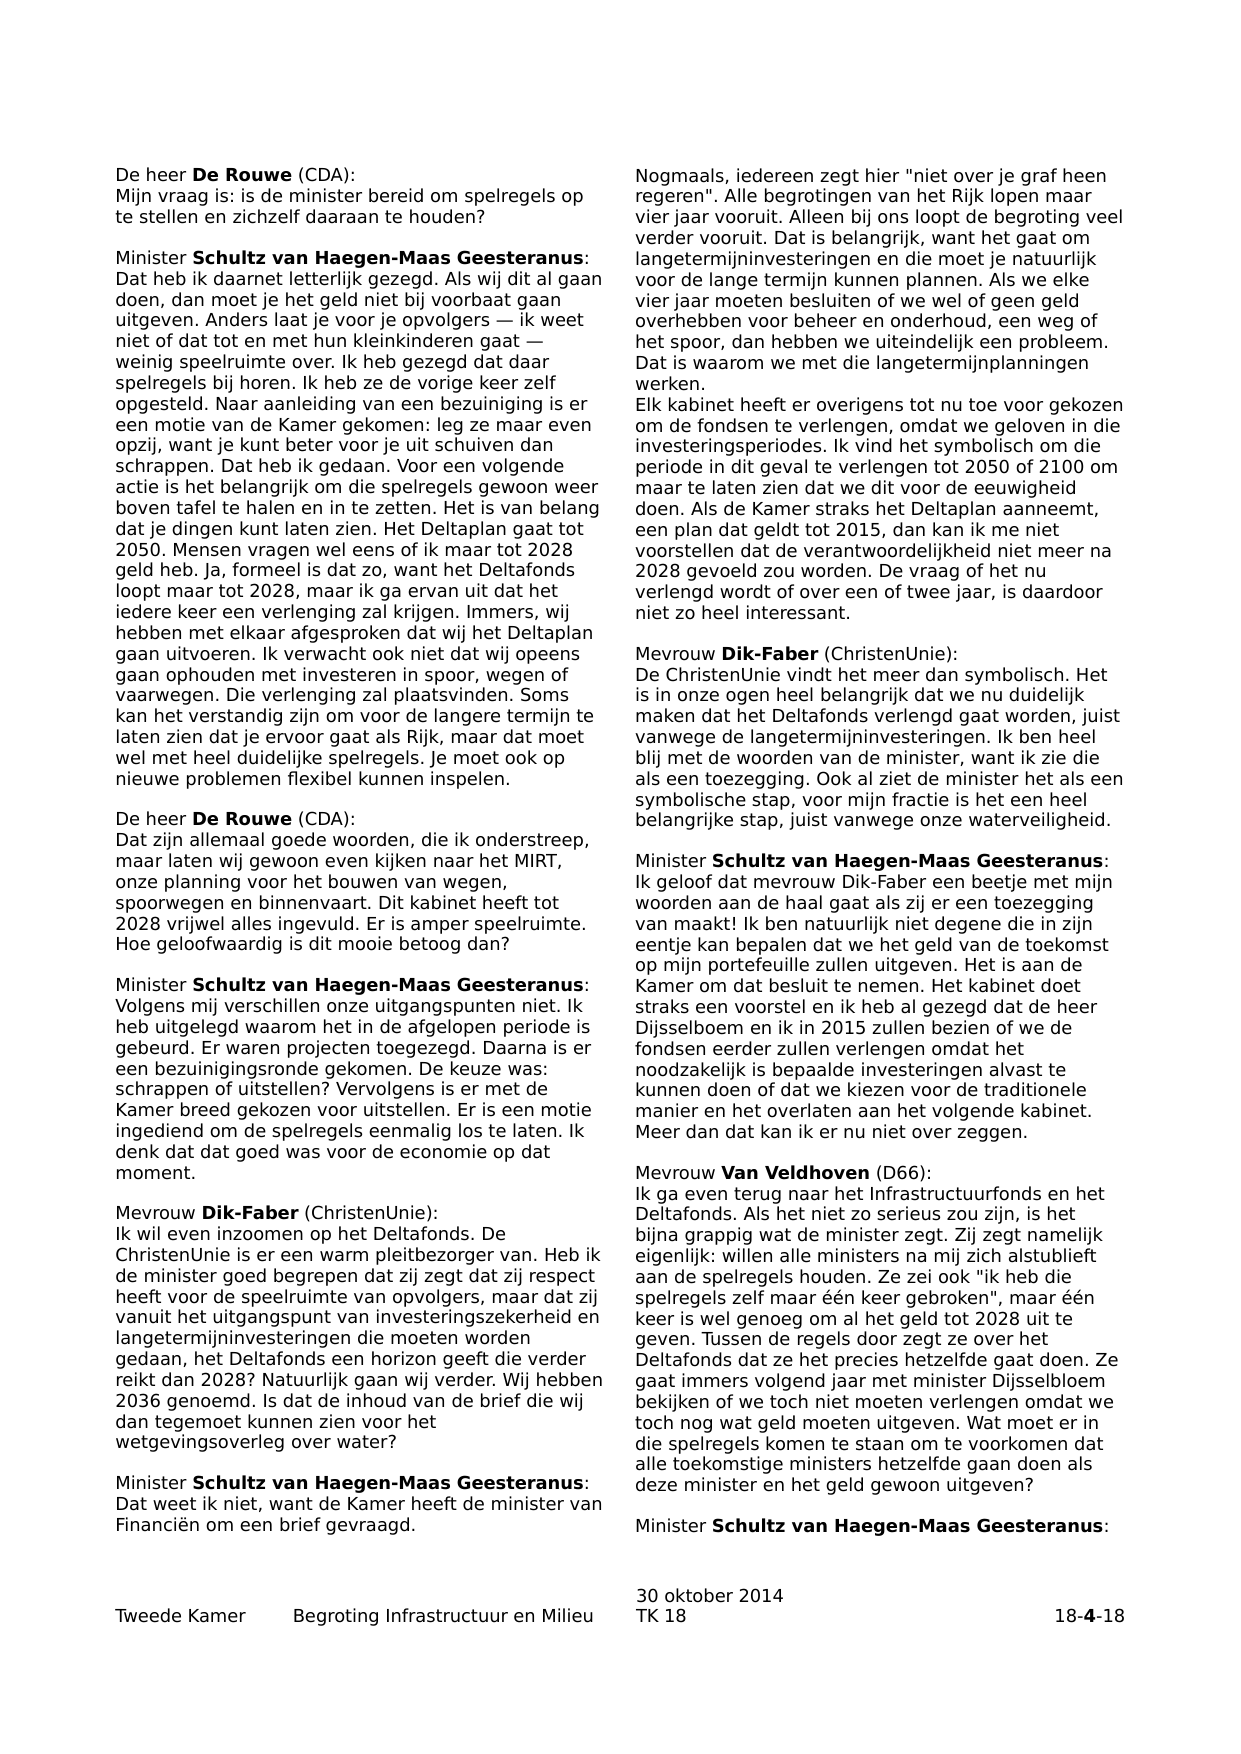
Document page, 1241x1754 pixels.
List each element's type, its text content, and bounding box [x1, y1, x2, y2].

text Mevrouw Van Veldhoven (D66): [635, 1163, 1125, 1183]
text Minister Schultz van Haegen-Maas Geesteranus: [115, 975, 605, 996]
text Ik ga even terug naar het Infrastructuurfonds en het Deltafonds. Als het niet zo serieus zou zijn, is het bijna grappig wat de minister zegt. Zij zegt namelijk eigenlijk: willen alle ministers na mij zich alstublieft aan de spelregels houden. Ze zei ook "ik heb die spelregels zelf maar één keer gebroken", maar één keer is wel genoeg om al het geld tot 2028 uit te geven. Tussen de regels door zegt ze over het Deltafonds dat ze het precies hetzelfde gaat doen. Ze gaat immers volgend jaar met minister Dijsselbloem bekijken of we toch niet moeten verlengen omdat we toch nog wat geld moeten uitgeven. Wat moet er in die spelregels komen te staan om te voorkomen dat alle toekomstige ministers hetzelfde gaan doen als deze minister en het geld gewoon uitgeven? [635, 1183, 1125, 1496]
text Minister Schultz van Haegen-Maas Geesteranus: [635, 851, 1125, 872]
text Minister Schultz van Haegen-Maas Geesteranus: [115, 1473, 605, 1494]
text Minister Schultz van Haegen-Maas Geesteranus: [635, 1516, 1125, 1537]
text Volgens mij verschillen onze uitgangspunten niet. Ik heb uitgelegd waarom het in de afgelopen periode is gebeurd. Er waren projecten toegezegd. Daarna is er een bezuinigingsronde gekomen. De keuze was: schrappen of uitstellen? Vervolgens is er met de Kamer breed gekozen voor uitstellen. Er is een motie ingediend om de spelregels eenmalig los te laten. Ik denk dat dat goed was voor de economie op dat moment. [115, 996, 605, 1183]
text Ik geloof dat mevrouw Dik-Faber een beetje met mijn woorden aan de haal gaat als zij er een toezegging van maakt! Ik ben natuurlijk niet degene die in zijn eentje kan bepalen dat we het geld van de toekomst op mijn portefeuille zullen uitgeven. Het is aan de Kamer om dat besluit te nemen. Het kabinet doet straks een voorstel en ik heb al gezegd dat de heer Dijsselboem en ik in 2015 zullen bezien of we de fondsen eerder zullen verlengen omdat het noodzakelijk is bepaalde investeringen alvast te kunnen doen of dat we kiezen voor de traditionele manier en het overlaten aan het volgende kabinet. Meer dan dat kan ik er nu niet over zeggen. [635, 872, 1125, 1143]
text Dat weet ik niet, want de Kamer heeft de minister van Financiën om een brief gevraagd. [115, 1494, 605, 1536]
text Ik wil even inzoomen op het Deltafonds. De ChristenUnie is er een warm pleitbezorger van. Heb ik de minister goed begrepen dat zij zegt dat zij respect heeft voor de speelruimte van opvolgers, maar dat zij vanuit het uitgangspunt van investeringszekerheid en langetermijninvesteringen die moeten worden gedaan, het Deltafonds een horizon geeft die verder reikt dan 2028? Natuurlijk gaan wij verder. Wij hebben 2036 genoemd. Is dat de inhoud van de brief die wij dan tegemoet kunnen zien voor het wetgevingsoverleg over water? [115, 1224, 605, 1453]
text Nogmaals, iedereen zegt hier "niet over je graf heen regeren". Alle begrotingen van het Rijk lopen maar vier jaar vooruit. Alleen bij ons loopt de begroting veel verder vooruit. Dat is belangrijk, want het gaat om langetermijninvesteringen en die moet je natuurlijk voor de lange termijn kunnen plannen. Als we elke vier jaar moeten besluiten of we wel of geen geld overhebben voor beheer en onderhoud, een weg of het spoor, dan hebben we uiteindelijk een probleem. Dat is waarom we met die langetermijnplanningen werken. [635, 165, 1125, 394]
text Dat heb ik daarnet letterlijk gezegd. Als wij dit al gaan doen, dan moet je het geld niet bij voorbaat gaan uitgeven. Anders laat je voor je opvolgers — ik weet niet of dat tot en met hun kleinkinderen gaat — weinig speelruimte over. Ik heb gezegd dat daar spelregels bij horen. Ik heb ze de vorige keer zelf opgesteld. Naar aanleiding van een bezuiniging is er een motie van de Kamer gekomen: leg ze maar even opzij, want je kunt beter voor je uit schuiven dan schrappen. Dat heb ik gedaan. Voor een volgende actie is het belangrijk om die spelregels gewoon weer boven tafel te halen en in te zetten. Het is van belang dat je dingen kunt laten zien. Het Deltaplan gaat tot 2050. Mensen vragen wel eens of ik maar tot 2028 geld heb. Ja, formeel is dat zo, want het Deltafonds loopt maar tot 2028, maar ik ga ervan uit dat het iedere keer een verlenging zal krijgen. Immers, wij hebben met elkaar afgesproken dat wij het Deltaplan gaan uitvoeren. Ik verwacht ook niet dat wij opeens gaan ophouden met investeren in spoor, wegen of vaarwegen. Die verlenging zal plaatsvinden. Soms kan het verstandig zijn om voor de langere termijn te laten zien dat je ervoor gaat als Rijk, maar dat moet wel met heel duidelijke spelregels. Je moet ook op nieuwe problemen flexibel kunnen inspelen. [115, 268, 605, 789]
text Mevrouw Dik-Faber (ChristenUnie): [635, 644, 1125, 664]
text Minister Schultz van Haegen-Maas Geesteranus: [115, 248, 605, 268]
text Dat zijn allemaal goede woorden, die ik onderstreep, maar laten wij gewoon even kijken naar het MIRT, onze planning voor het bouwen van wegen, spoorwegen en binnenvaart. Dit kabinet heeft tot 2028 vrijwel alles ingevuld. Er is amper speelruimte. Hoe geloofwaardig is dit mooie betoog dan? [115, 830, 605, 955]
text Elk kabinet heeft er overigens tot nu toe voor gekozen om de fondsen te verlengen, omdat we geloven in die investeringsperiodes. Ik vind het symbolisch om die periode in dit geval te verlengen tot 2050 of 2100 om maar te laten zien dat we dit voor de eeuwigheid doen. Als de Kamer straks het Deltaplan aanneemt, een plan dat geldt tot 2015, dan kan ik me niet voorstellen dat de verantwoordelijkheid niet meer na 2028 gevoeld zou worden. De vraag of het nu verlengd wordt of over een of twee jaar, is daardoor niet zo heel interessant. [635, 394, 1125, 624]
text Mijn vraag is: is de minister bereid om spelregels op te stellen en zichzelf daaraan te houden? [115, 186, 605, 228]
text Mevrouw Dik-Faber (ChristenUnie): [115, 1203, 605, 1224]
text De heer De Rouwe (CDA): [115, 809, 605, 830]
text De ChristenUnie vindt het meer dan symbolisch. Het is in onze ogen heel belangrijk dat we nu duidelijk maken dat het Deltafonds verlengd gaat worden, juist vanwege de langetermijninvesteringen. Ik ben heel blij met de woorden van de minister, want ik zie die als een toezegging. Ook al ziet de minister het als een symbolische stap, voor mijn fractie is het een heel belangrijke stap, juist vanwege onze waterveiligheid. [635, 664, 1125, 831]
text De heer De Rouwe (CDA): [115, 165, 605, 186]
